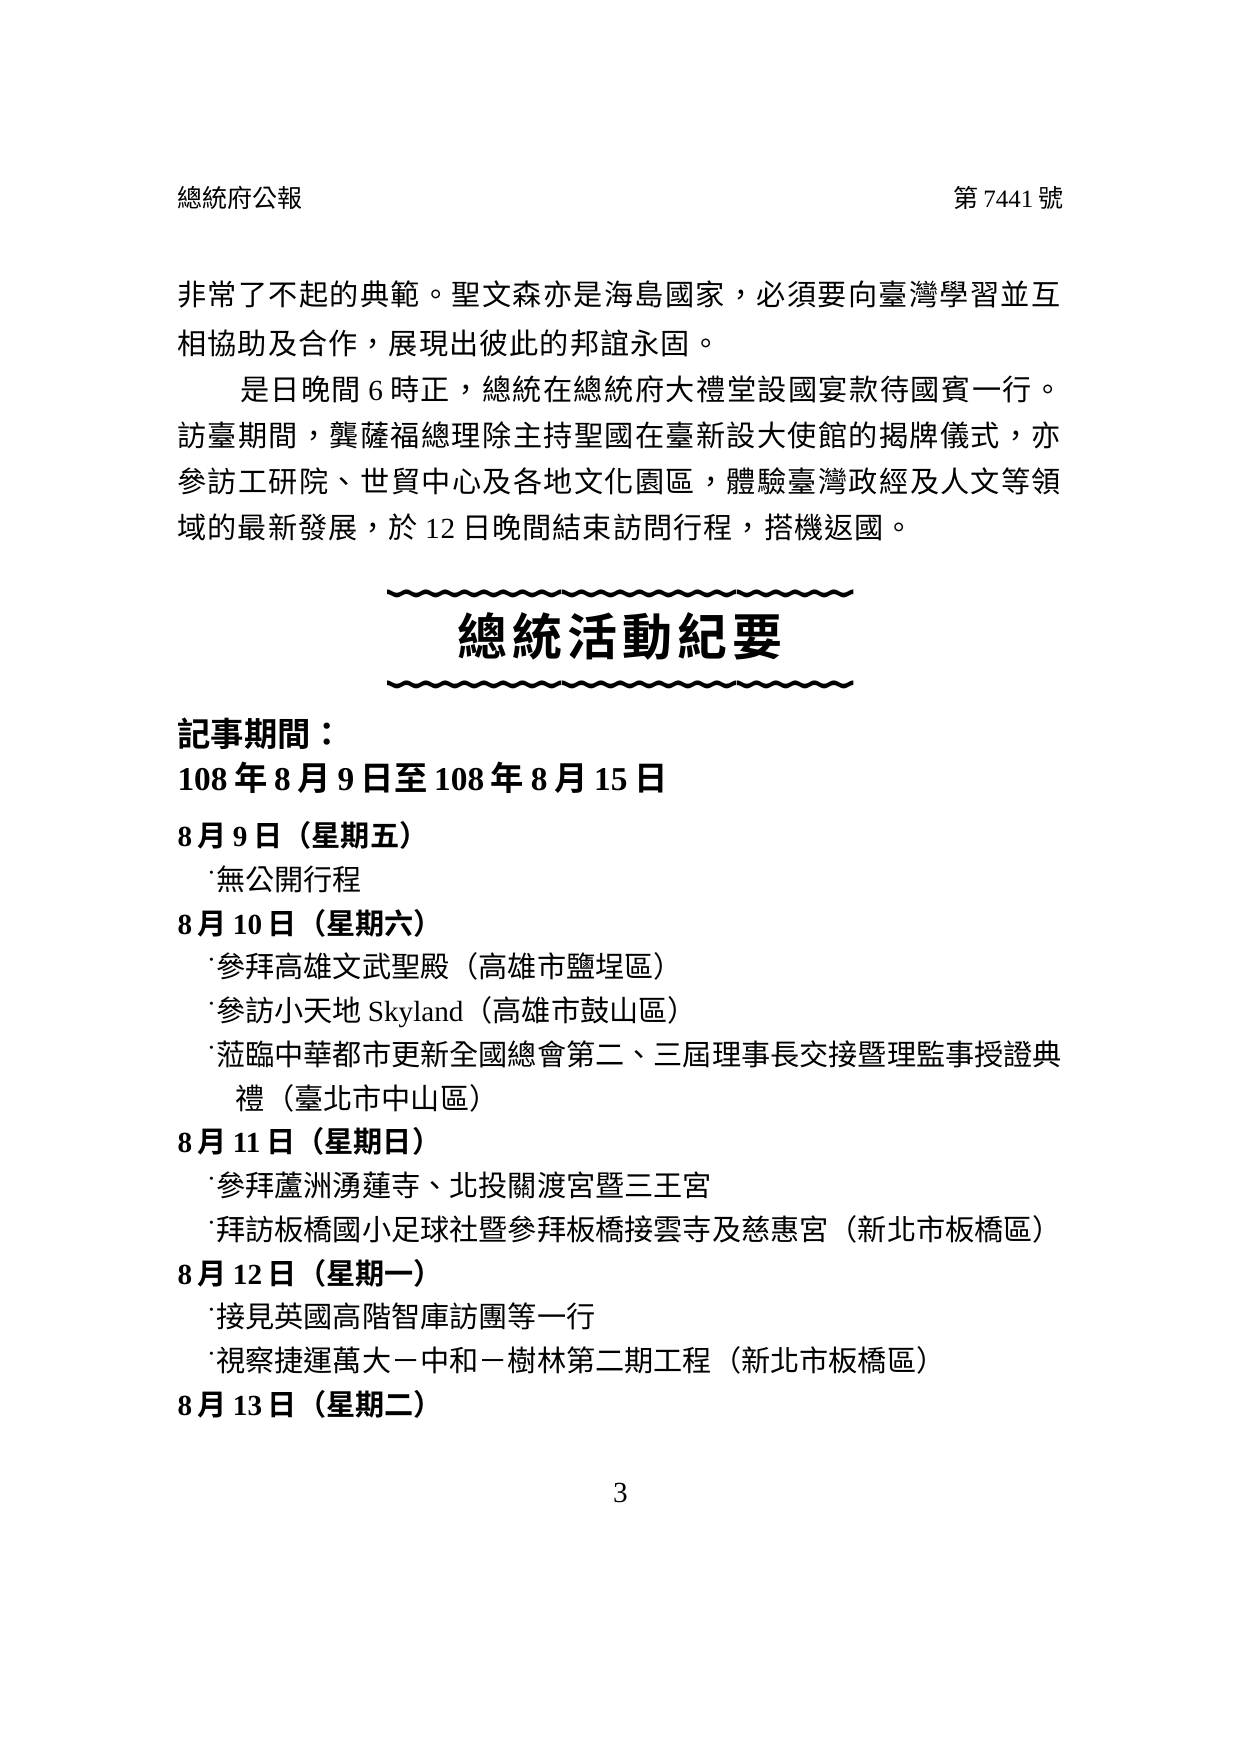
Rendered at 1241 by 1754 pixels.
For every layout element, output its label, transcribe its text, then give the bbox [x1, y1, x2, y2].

text 8月11日（星期日） [177, 1118, 1063, 1162]
text 記事期間： [177, 712, 1063, 755]
text ˙拜訪板橋國小足球社暨參拜板橋接雲寺及慈惠宮（新北市板橋區） [206, 1205, 1063, 1249]
text 總統活動紀要 [177, 597, 1063, 670]
text 8月12日（星期一） [177, 1249, 1063, 1293]
text 8月9日（星期五） [177, 812, 1063, 855]
text 8月10日（星期六） [177, 899, 1063, 943]
text ˙參訪小天地Skyland（高雄市鼓山區） [206, 987, 1063, 1030]
text 是日晚間6時正，總統在總統府大禮堂設國宴款待國賓一行。訪臺期間，龔薩福總理除主持聖國在臺新設大使館的揭牌儀式，亦參訪工研院、世貿中心及各地文化園區，體驗臺灣政經及人文等領域的最新發展，於12日晚間結束訪問行程，搭機返國。 [177, 364, 1063, 547]
text ﹏﹏﹏﹏﹏﹏﹏﹏ [177, 670, 1063, 687]
text ﹏﹏﹏﹏﹏﹏﹏﹏ [177, 572, 1063, 597]
text ˙參拜高雄文武聖殿（高雄市鹽埕區） [206, 943, 1063, 987]
text ˙蒞臨中華都市更新全國總會第二、三屆理事長交接暨理監事授證典禮（臺北市中山區） [206, 1030, 1063, 1118]
text ˙視察捷運萬大－中和－樹林第二期工程（新北市板橋區） [206, 1337, 1063, 1380]
text ˙無公開行程 [206, 855, 1063, 899]
text 108年8月9日至108年8月15日 [177, 755, 1063, 799]
text 8月13日（星期二） [177, 1380, 1063, 1424]
text ˙參拜蘆洲湧蓮寺、北投關渡宮暨三王宮 [206, 1162, 1063, 1205]
text 非常了不起的典範。聖文森亦是海島國家，必須要向臺灣學習並互相協助及合作，展現出彼此的邦誼永固。 [177, 266, 1063, 364]
text ˙接見英國高階智庫訪團等一行 [206, 1293, 1063, 1337]
